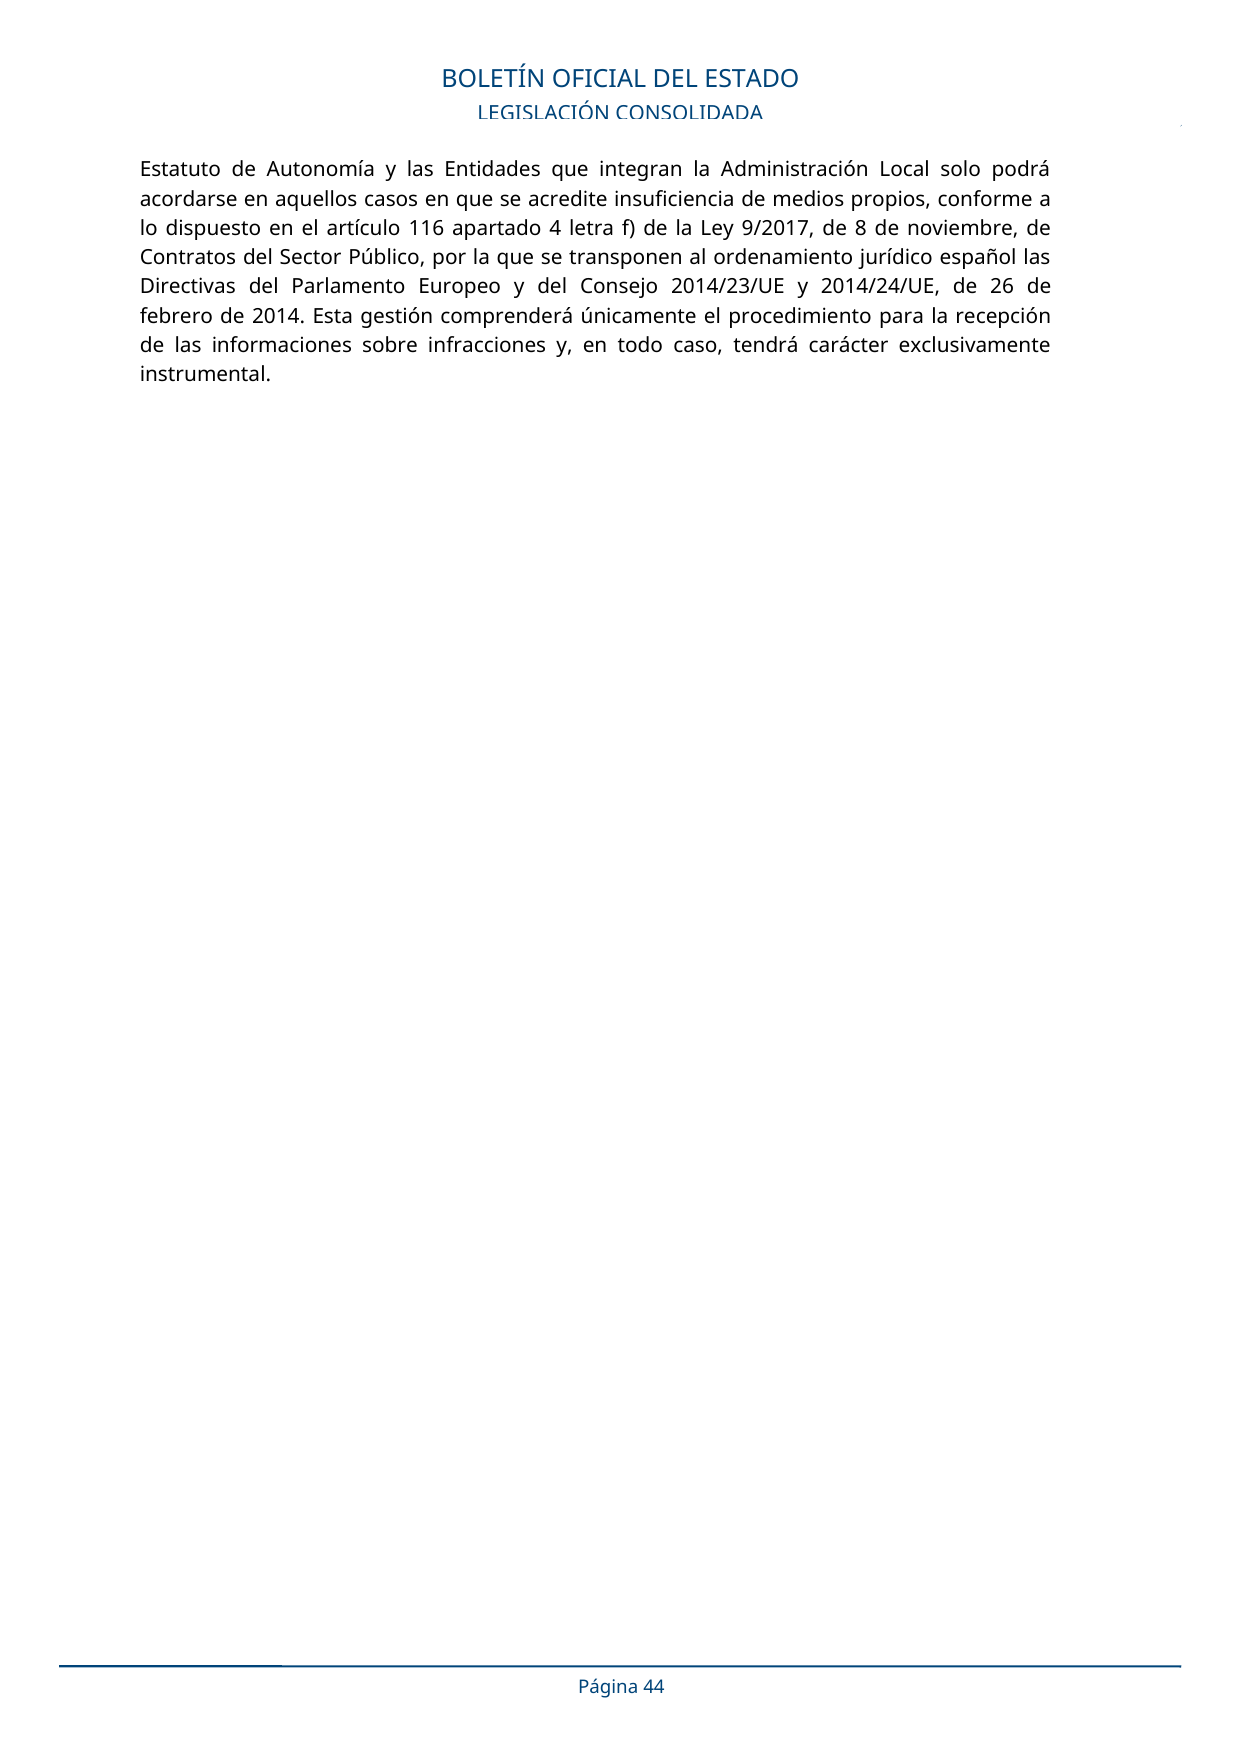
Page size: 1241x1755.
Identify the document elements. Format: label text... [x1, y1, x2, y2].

text Estatuto de Autonomía y las Entidades que integran la Administración Local solo podrá acordarse en aquellos casos en que se acredite insuficiencia de medios propios, conforme a lo dispuesto en el artículo 116 apartado 4 letra f) de la Ley 9/2017, de 8 de noviembre, de Contratos del Sector Público, por la que se transponen al ordenamiento jurídico español las Directivas del Parlamento Europeo y del Consejo 2014/23/UE y 2014/24/UE, de 26 de febrero de 2014. Esta gestión comprenderá únicamente el procedimiento para la recepción de las informaciones sobre infracciones y, en todo caso, tendrá carácter exclusivamente instrumental. [139, 154, 1052, 388]
